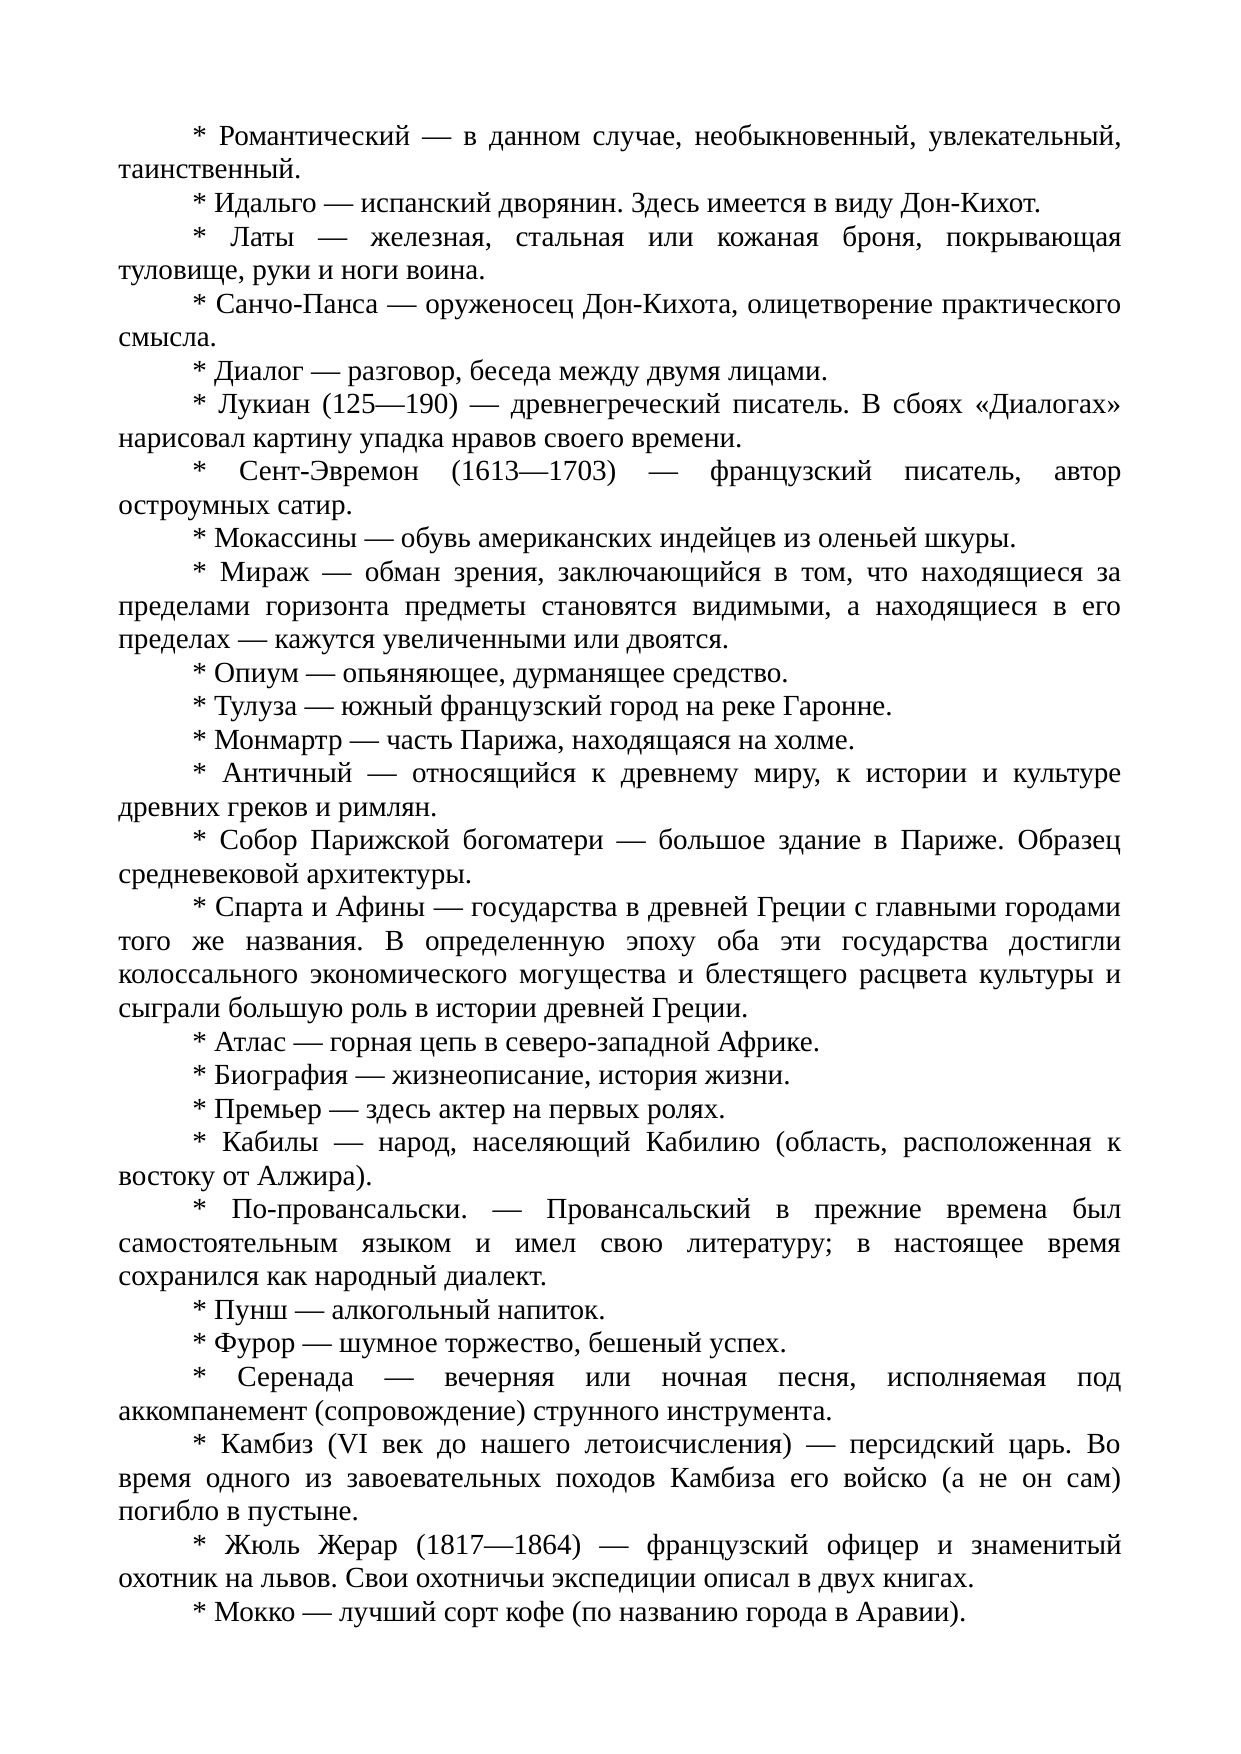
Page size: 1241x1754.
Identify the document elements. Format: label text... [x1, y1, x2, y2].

text * Жюль Жерар (1817—1864) — французский офицер и знаменитый охотник на львов. Свои охотничьи экспедиции описал в двух книгах. [118, 1527, 1122, 1594]
text * Опиум — опьяняющее, дурманящее средство. [118, 655, 1122, 688]
text * Премьер — здесь актер на первых ролях. [118, 1091, 1122, 1124]
text * Мокко — лучший сорт кофе (по названию города в Аравии). [118, 1594, 1122, 1627]
text * По-провансальски. — Провансальский в прежние времена был самостоятельным языком и имел свою литературу; в настоящее время сохранился как народный диалект. [118, 1191, 1122, 1292]
text * Пунш — алкогольный напиток. [118, 1292, 1122, 1326]
text * Спарта и Афины — государства в древней Греции с главными городами того же названия. В определенную эпоху оба эти государства достигли колоссального экономического могущества и блестящего расцвета культуры и сыграли большую роль в истории древней Греции. [118, 889, 1122, 1024]
text * Романтический — в данном случае, необыкновенный, увлекательный, таинственный. [118, 118, 1122, 185]
text * Кабилы — народ, населяющий Кабилию (область, расположенная к востоку от Алжира). [118, 1124, 1122, 1191]
text * Серенада — вечерняя или ночная песня, исполняемая под аккомпанемент (сопровождение) струнного инструмента. [118, 1359, 1122, 1426]
text * Мокассины — обувь американских индейцев из оленьей шкуры. [118, 521, 1122, 554]
text * Собор Парижской богоматери — большое здание в Париже. Образец средневековой архитектуры. [118, 822, 1122, 889]
text * Мираж — обман зрения, заключающийся в том, что находящиеся за пределами горизонта предметы становятся видимыми, а находящиеся в его пределах — кажутся увеличенными или двоятся. [118, 554, 1122, 655]
text * Фурор — шумное торжество, бешеный успех. [118, 1326, 1122, 1359]
text * Камбиз (VI век до нашего летоисчисления) — персидский царь. Во время одного из завоевательных походов Камбиза его войско (а не он сам) погибло в пустыне. [118, 1426, 1122, 1527]
text * Диалог — разговор, беседа между двумя лицами. [118, 353, 1122, 386]
text * Атлас — горная цепь в северо-западной Африке. [118, 1024, 1122, 1057]
text * Санчо-Панса — оруженосец Дон-Кихота, олицетворение практического смысла. [118, 286, 1122, 353]
text * Сент-Эвремон (1613—1703) — французский писатель, автор остроумных сатир. [118, 453, 1122, 521]
text * Античный — относящийся к древнему миру, к истории и культуре древних греков и римлян. [118, 755, 1122, 822]
text * Биография — жизнеописание, история жизни. [118, 1057, 1122, 1091]
text * Тулуза — южный французский город на реке Гаронне. [118, 688, 1122, 722]
text * Монмартр — часть Парижа, находящаяся на холме. [118, 722, 1122, 755]
text * Лукиан (125—190) — древнегреческий писатель. В сбоях «Диалогах» нарисовал картину упадка нравов своего времени. [118, 386, 1122, 453]
text * Латы — железная, стальная или кожаная броня, покрывающая туловище, руки и ноги воина. [118, 219, 1122, 286]
text * Идальго — испанский дворянин. Здесь имеется в виду Дон-Кихот. [118, 185, 1122, 219]
